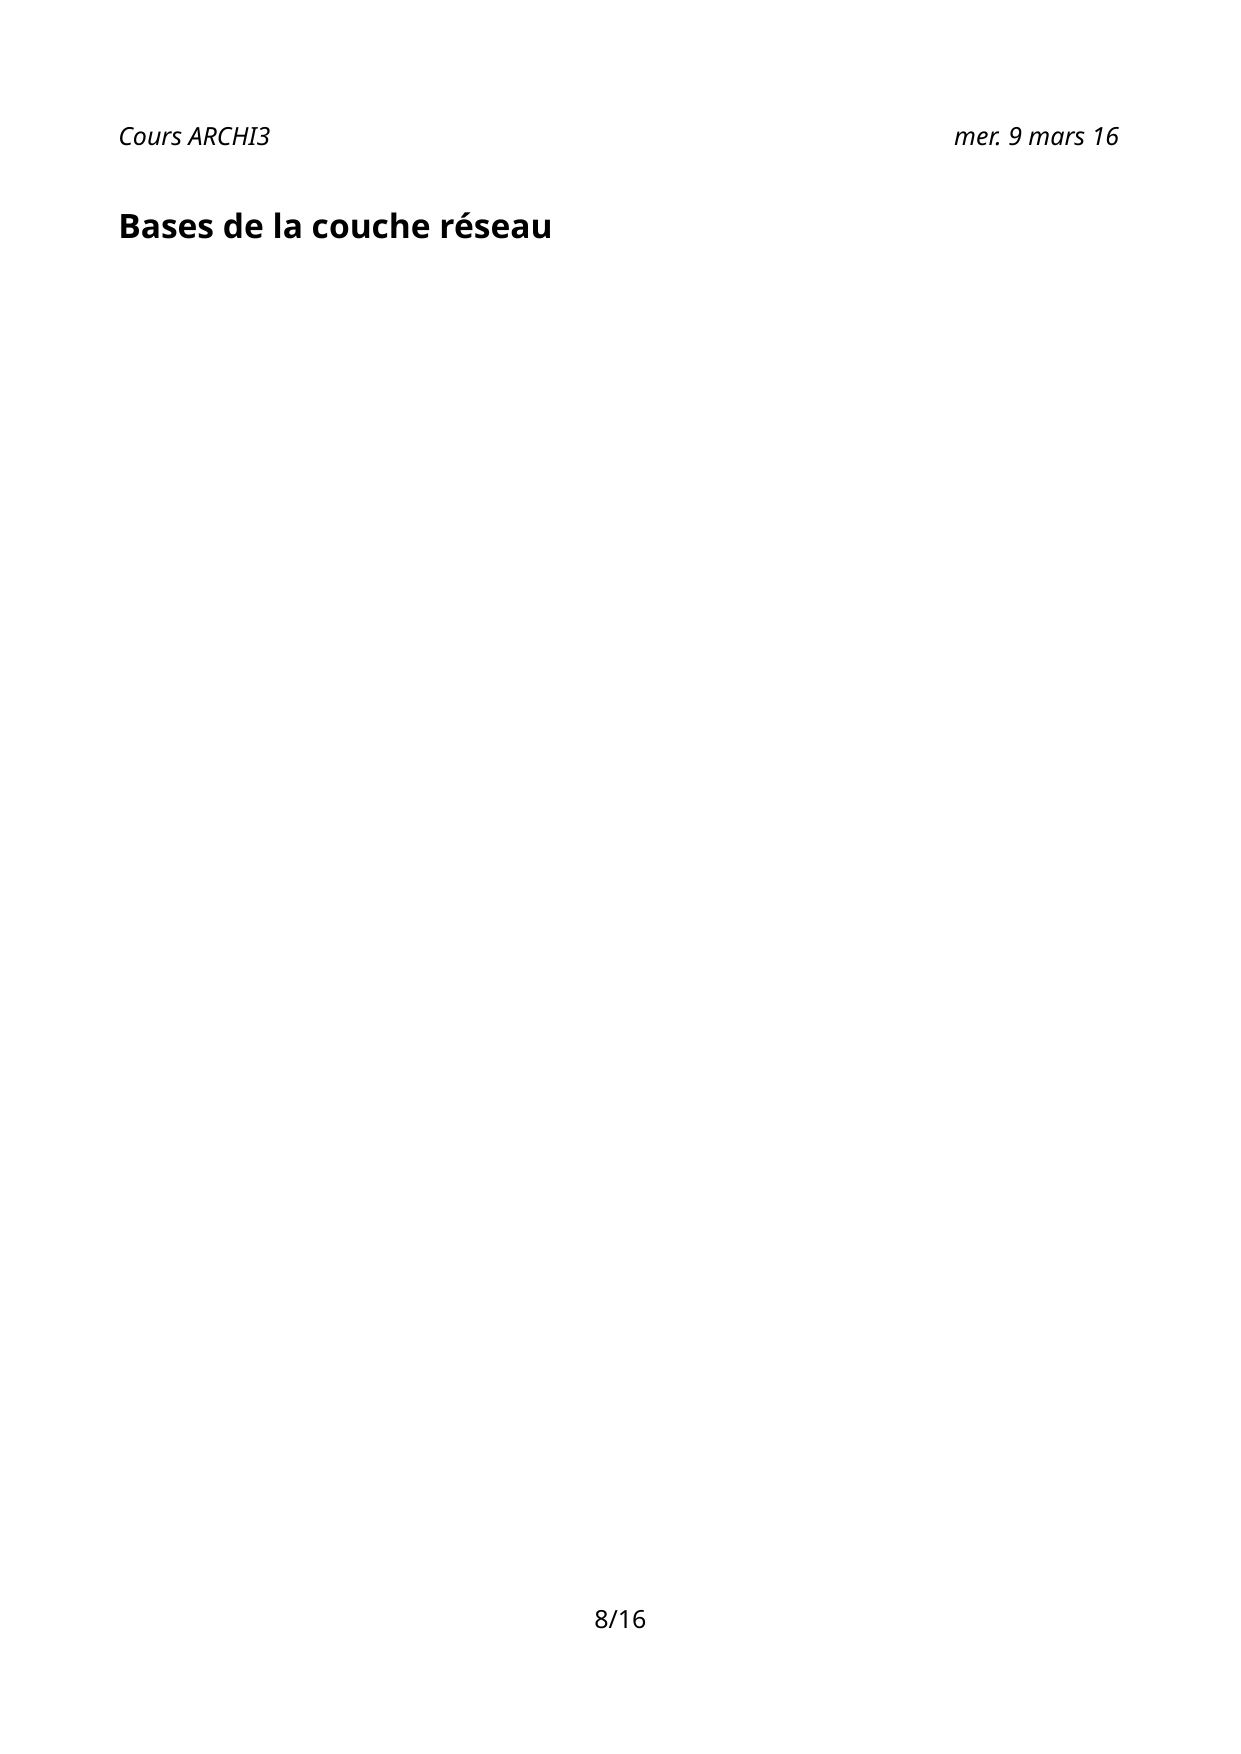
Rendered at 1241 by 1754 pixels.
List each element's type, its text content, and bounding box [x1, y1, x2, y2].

subtitle Bases de la couche réseau [118, 202, 1122, 248]
